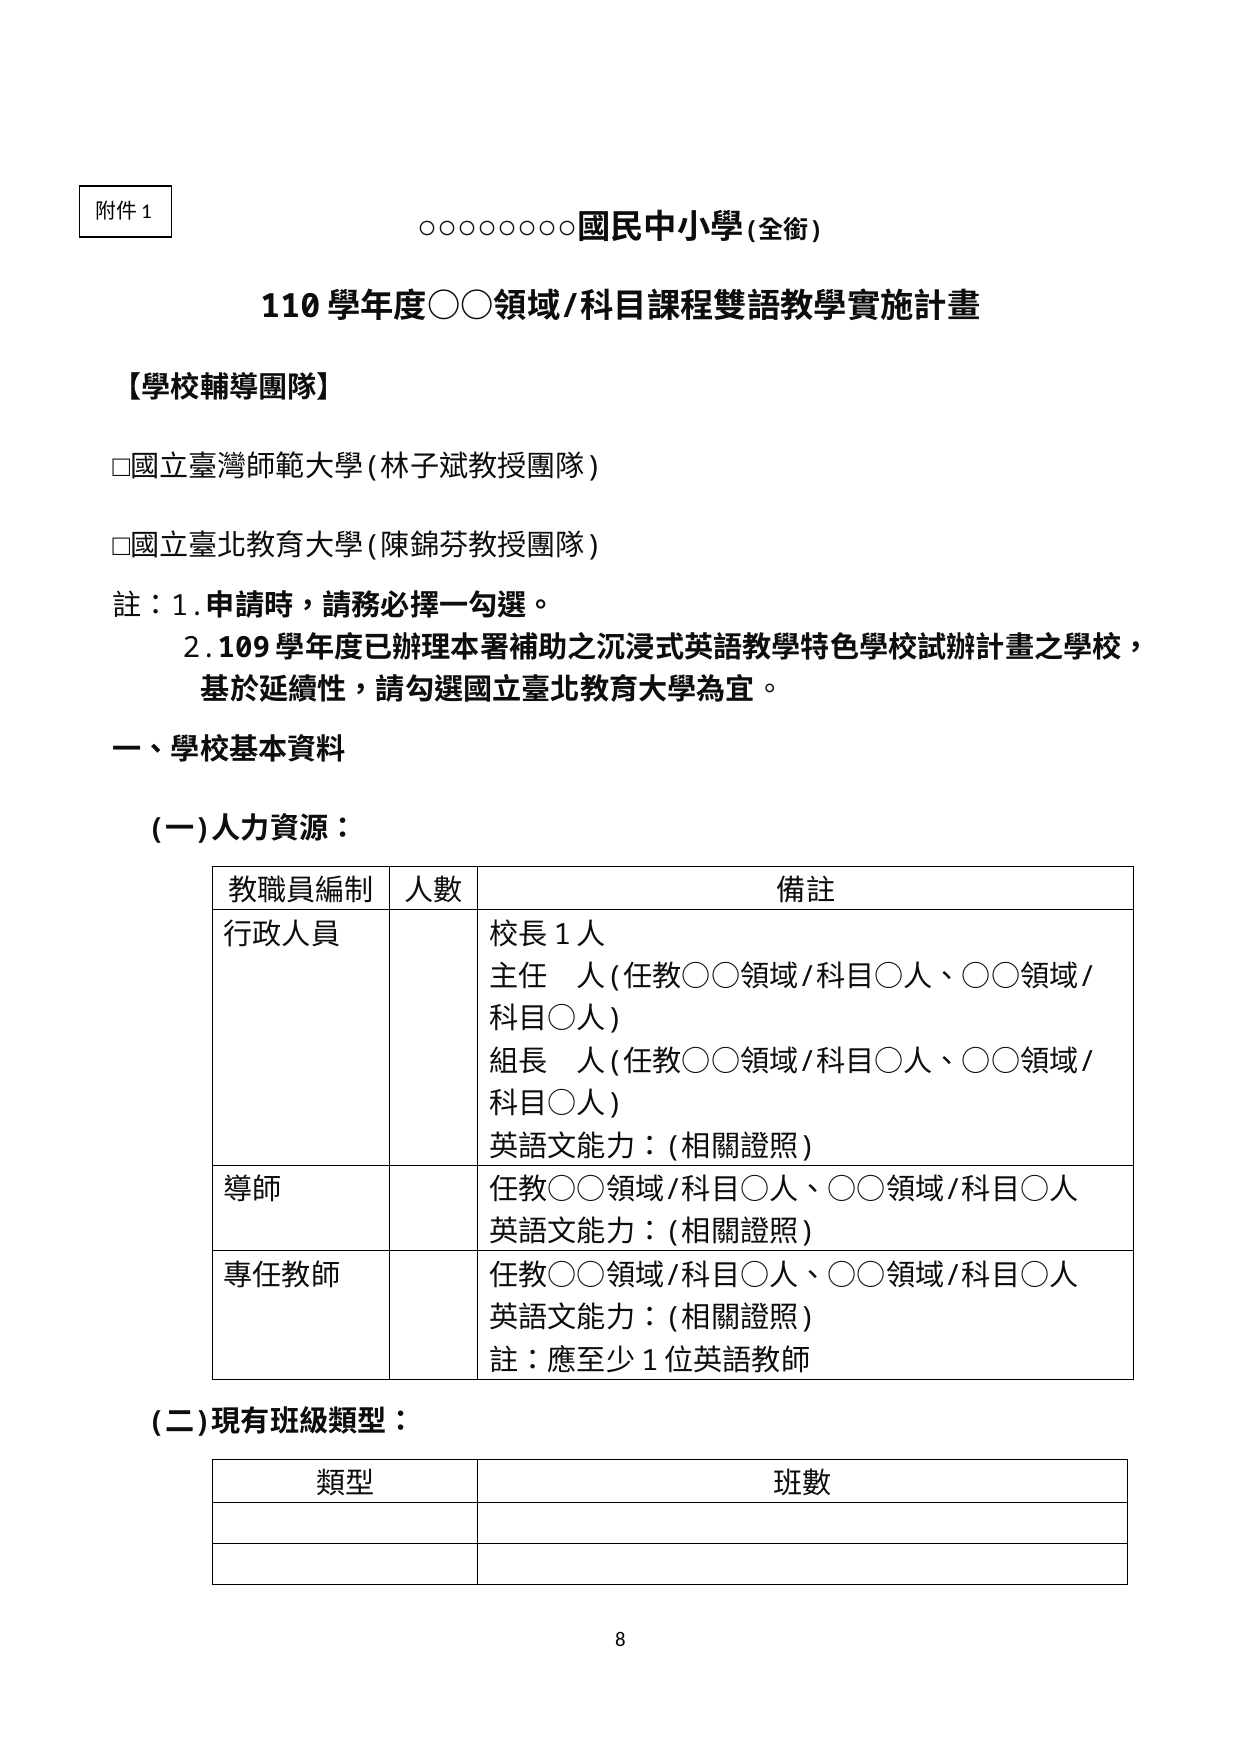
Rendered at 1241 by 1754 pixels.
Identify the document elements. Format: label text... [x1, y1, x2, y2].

text (一)人力資源： [112, 805, 1128, 847]
table_cell [478, 1503, 1127, 1543]
text 110學年度○○領域/科目課程雙語教學實施計畫 [112, 284, 1128, 326]
text ○○○○○○○○國民中小學(全銜) [80, 187, 171, 236]
table_cell 專任教師 [213, 1251, 389, 1379]
table_cell [390, 1166, 477, 1250]
table_cell 任教○○領域/科目○人、○○領域/科目○人 英語文能力：(相關證照) [478, 1166, 1133, 1250]
text 2.109學年度已辦理本署補助之沉浸式英語教學特色學校試辦計畫之學校，基於延續性，請勾選國立臺北教育大學為宜。 [112, 624, 1128, 707]
table_cell 導師 [213, 1166, 389, 1250]
table_cell 行政人員 [213, 910, 389, 1164]
table_cell [213, 1544, 477, 1584]
table_cell 校長1人 主任 人(任教○○領域/科目○人、○○領域/科目○人) 組長 人(任教○○領域/科目○人、○○領域/科目○人) 英語文能力：(相關證照) [478, 910, 1133, 1164]
text 附件1 [95, 194, 156, 225]
text ○○○○○○○○國民中小學(全銜) [112, 205, 1128, 247]
table_cell [213, 1503, 477, 1543]
text (二)現有班級類型： [112, 1398, 1128, 1440]
text 【學校輔導團隊】 [112, 364, 1128, 405]
table_header 班數 [478, 1460, 1127, 1502]
text □國立臺北教育大學(陳錦芬教授團隊) [112, 522, 1128, 564]
table_cell 任教○○領域/科目○人、○○領域/科目○人 英語文能力：(相關證照) 註：應至少1位英語教師 [478, 1251, 1133, 1379]
table_cell [390, 910, 477, 1164]
text 一、學校基本資料 [112, 726, 1128, 768]
table_header 教職員編制 [213, 867, 389, 909]
table_header 類型 [213, 1460, 477, 1502]
table_header 備註 [478, 867, 1133, 909]
text □國立臺灣師範大學(林子斌教授團隊) [112, 443, 1128, 484]
table_header 人數 [390, 867, 477, 909]
table_cell [390, 1251, 477, 1379]
table_cell [478, 1544, 1127, 1584]
text 註：1.申請時，請務必擇一勾選。 [112, 582, 1128, 624]
